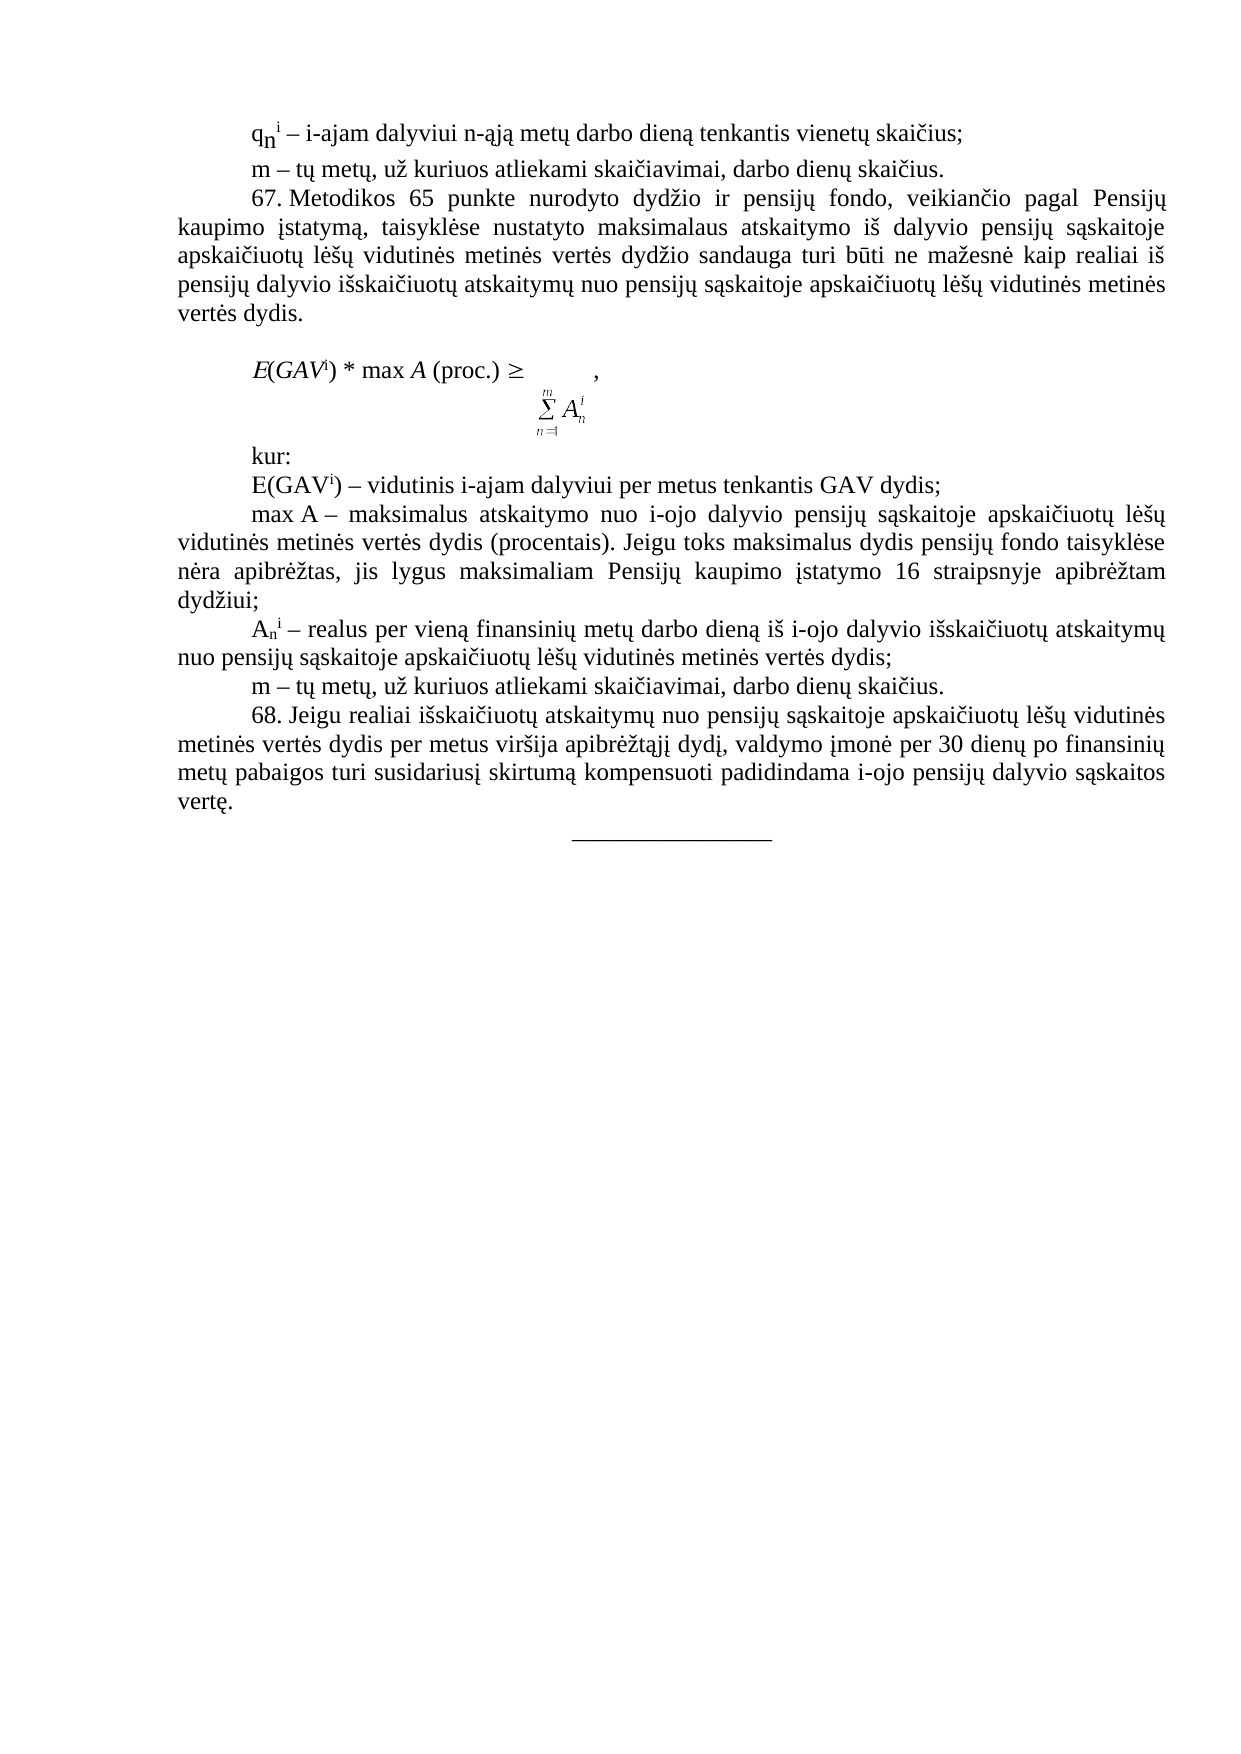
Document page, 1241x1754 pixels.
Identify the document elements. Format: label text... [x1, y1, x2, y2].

text Ani – realus per vieną finansinių metų darbo dieną iš i-ojo dalyvio išskaičiuotų atskaitymų nuo pensijų sąskaitoje apskaičiuotų lėšų vidutinės metinės vertės dydis; [177, 614, 1166, 671]
text m – tų metų, už kuriuos atliekami skaičiavimai, darbo dienų skaičius. [177, 671, 1166, 700]
text 68. Jeigu realiai išskaičiuotų atskaitymų nuo pensijų sąskaitoje apskaičiuotų lėšų vidutinės metinės vertės dydis per metus viršija apibrėžtąjį dydį, valdymo įmonė per 30 dienų po finansinių metų pabaigos turi susidariusį skirtumą kompensuoti padidindama i-ojo pensijų dalyvio sąskaitos vertę. [177, 700, 1166, 815]
text 67. Metodikos 65 punkte nurodyto dydžio ir pensijų fondo, veikiančio pagal Pensijų kaupimo įstatymą, taisyklėse nustatyto maksimalaus atskaitymo iš dalyvio pensijų sąskaitoje apskaičiuotų lėšų vidutinės metinės vertės dydžio sandauga turi būti ne mažesnė kaip realiai iš pensijų dalyvio išskaičiuotų atskaitymų nuo pensijų sąskaitoje apskaičiuotų lėšų vidutinės metinės vertės dydis. [177, 183, 1166, 327]
text (GAVi) * max A (proc.)  , [177, 355, 1166, 441]
text kur: [177, 441, 1166, 470]
text qni – i-ajam dalyviui n-ąją metų darbo dieną tenkantis vienetų skaičius; [177, 118, 1166, 154]
text ________________ [177, 815, 1166, 844]
text m – tų metų, už kuriuos atliekami skaičiavimai, darbo dienų skaičius. [177, 154, 1166, 183]
text (GAVi) – vidutinis i-ajam dalyviui per metus tenkantis GAV dydis; [177, 470, 1166, 499]
text max A – maksimalus atskaitymo nuo i-ojo dalyvio pensijų sąskaitoje apskaičiuotų lėšų vidutinės metinės vertės dydis (procentais). Jeigu toks maksimalus dydis pensijų fondo taisyklėse nėra apibrėžtas, jis lygus maksimaliam Pensijų kaupimo įstatymo 16 straipsnyje apibrėžtam dydžiui; [177, 499, 1166, 614]
